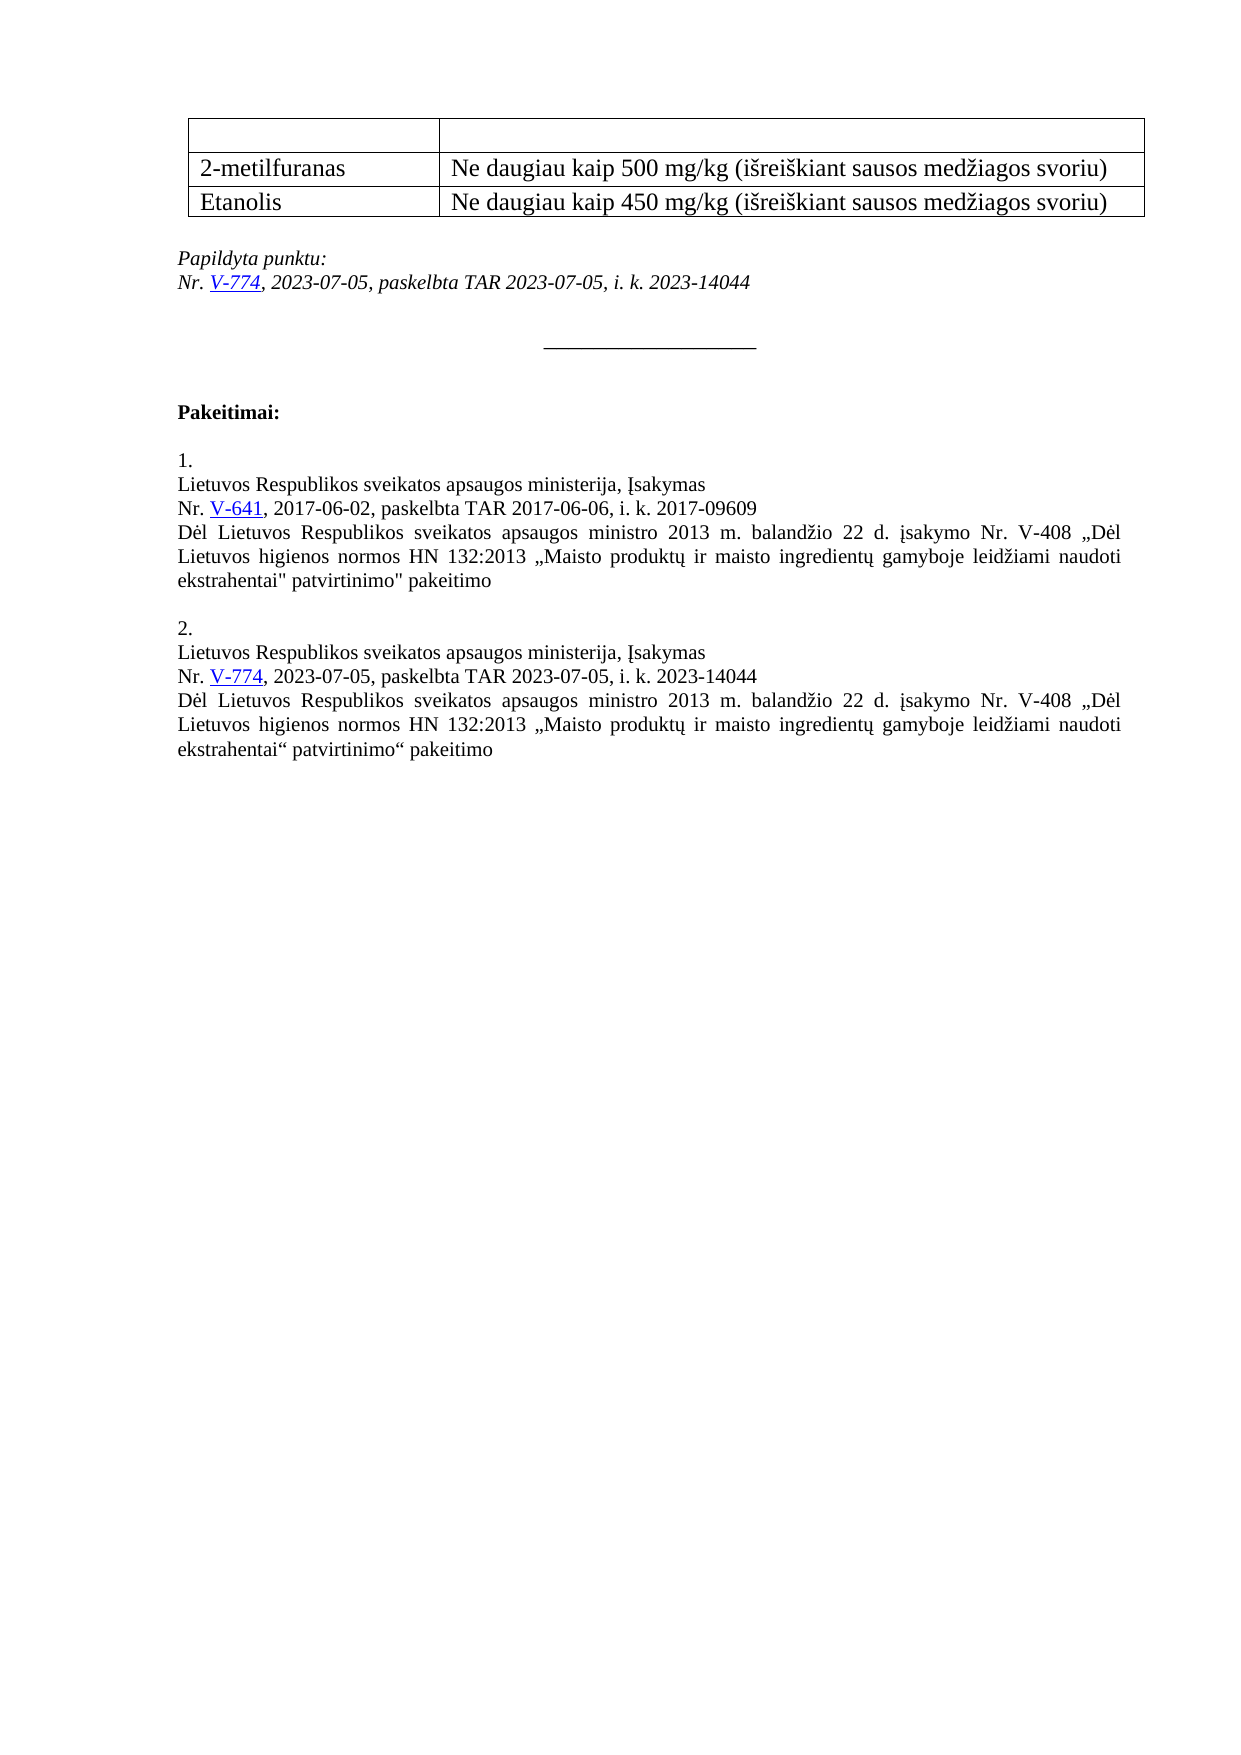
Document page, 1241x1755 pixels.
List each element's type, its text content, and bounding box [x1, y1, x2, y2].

table_cell Etanolis [189, 187, 439, 216]
table_cell Ne daugiau kaip 450 mg/kg (išreiškiant sausos medžiagos svoriu) [440, 187, 1144, 216]
table_cell [189, 119, 439, 152]
text Lietuvos Respublikos sveikatos apsaugos ministerija, Įsakymas [177, 640, 1122, 664]
text Dėl Lietuvos Respublikos sveikatos apsaugos ministro 2013 m. balandžio 22 d. įsakymo Nr. V-408 „Dėl Lietuvos higienos normos HN 132:2013 „Maisto produktų ir maisto ingredientų gamyboje leidžiami naudoti ekstrahentai“ patvirtinimo“ pakeitimo [177, 688, 1122, 761]
text 1. [177, 448, 1122, 472]
table_cell Ne daugiau kaip 500 mg/kg (išreiškiant sausos medžiagos svoriu) [440, 153, 1144, 186]
text Pakeitimai: [177, 399, 1122, 424]
text _________________ [177, 323, 1122, 351]
text Nr. V-641, 2017-06-02, paskelbta TAR 2017-06-06, i. k. 2017-09609 [177, 496, 1122, 520]
table_cell 2-metilfuranas [189, 153, 439, 186]
text Papildyta punktu: [177, 246, 1122, 270]
text Dėl Lietuvos Respublikos sveikatos apsaugos ministro 2013 m. balandžio 22 d. įsakymo Nr. V-408 „Dėl Lietuvos higienos normos HN 132:2013 „Maisto produktų ir maisto ingredientų gamyboje leidžiami naudoti ekstrahentai" patvirtinimo" pakeitimo [177, 520, 1122, 592]
text Nr. V-774, 2023-07-05, paskelbta TAR 2023-07-05, i. k. 2023-14044 [177, 270, 1122, 294]
text Lietuvos Respublikos sveikatos apsaugos ministerija, Įsakymas [177, 472, 1122, 496]
text Nr. V-774, 2023-07-05, paskelbta TAR 2023-07-05, i. k. 2023-14044 [177, 664, 1122, 688]
text 2. [177, 616, 1122, 640]
table_cell [440, 119, 1144, 152]
